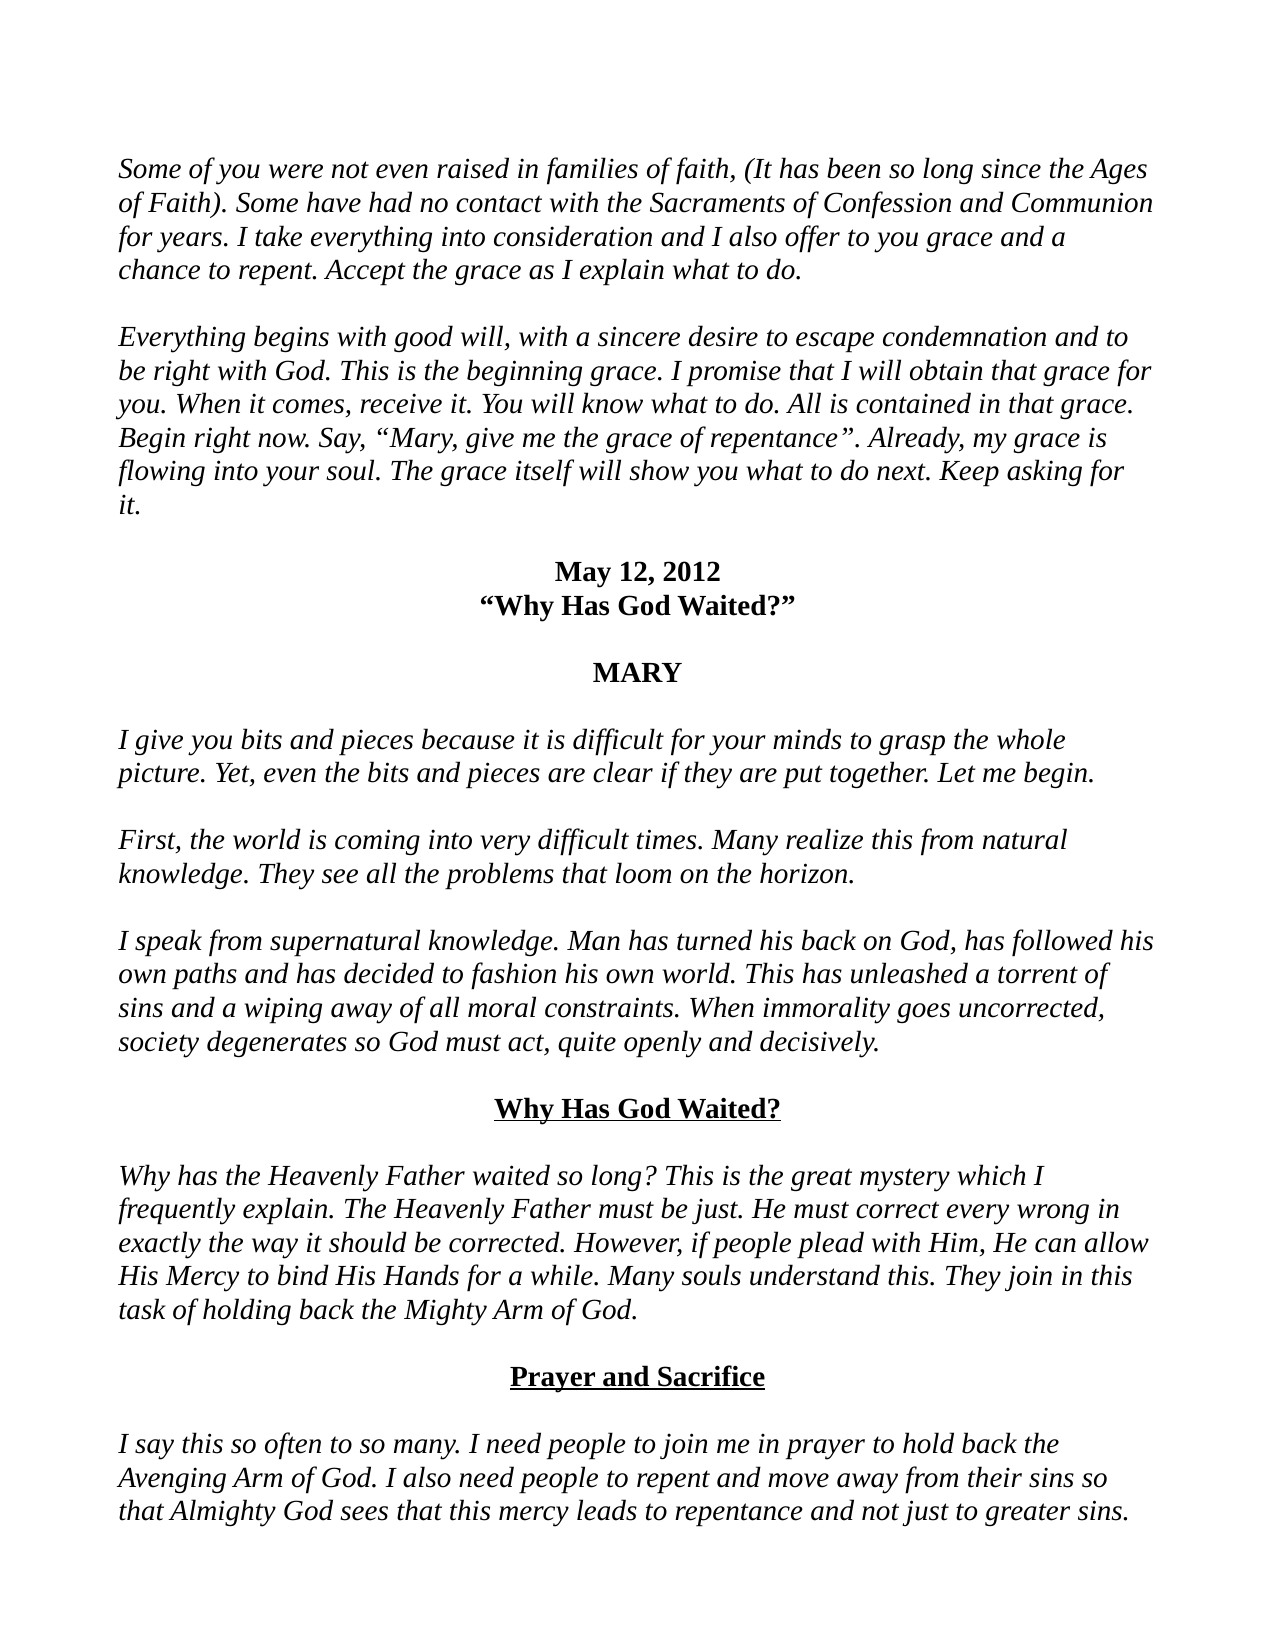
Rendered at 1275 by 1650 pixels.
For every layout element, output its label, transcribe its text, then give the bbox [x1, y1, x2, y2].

text I give you bits and pieces because it is difficult for your minds to grasp the whole picture. Yet, even the bits and pieces are clear if they are put together. Let me begin. [118, 722, 1157, 789]
text MARY [118, 655, 1157, 688]
text “Why Has God Waited?” [118, 588, 1157, 621]
text I speak from supernatural knowledge. Man has turned his back on God, has followed his own paths and has decided to fashion his own world. This has unleashed a torrent of sins and a wiping away of all moral constraints. When immorality goes uncorrected, society degenerates so God must act, quite openly and decisively. [118, 923, 1157, 1057]
text Some of you were not even raised in families of faith, (It has been so long since the Ages of Faith). Some have had no contact with the Sacraments of Confession and Communion for years. I take everything into consideration and I also offer to you grace and a chance to repent. Accept the grace as I explain what to do. [118, 152, 1157, 286]
text Everything begins with good will, with a sincere desire to escape condemnation and to be right with God. This is the beginning grace. I promise that I will obtain that grace for you. When it comes, receive it. You will know what to do. All is contained in that grace. Begin right now. Say, “Mary, give me the grace of repentance”. Already, my grace is flowing into your soul. The grace itself will show you what to do next. Keep asking for it. [118, 319, 1157, 521]
text First, the world is coming into very difficult times. Many realize this from natural knowledge. They see all the problems that loom on the horizon. [118, 822, 1157, 889]
text May 12, 2012 [118, 554, 1157, 588]
text Why has the Heavenly Father waited so long? This is the great mystery which I frequently explain. The Heavenly Father must be just. He must correct every wrong in exactly the way it should be corrected. However, if people plead with Him, He can allow His Mercy to bind His Hands for a while. Many souls understand this. They join in this task of holding back the Mighty Arm of God. [118, 1158, 1157, 1326]
text I say this so often to so many. I need people to join me in prayer to hold back the Avenging Arm of God. I also need people to repent and move away from their sins so that Almighty God sees that this mercy leads to repentance and not just to greater sins. [118, 1426, 1157, 1527]
text Prayer and Sacrifice [118, 1359, 1157, 1393]
text Why Has God Waited? [118, 1091, 1157, 1124]
